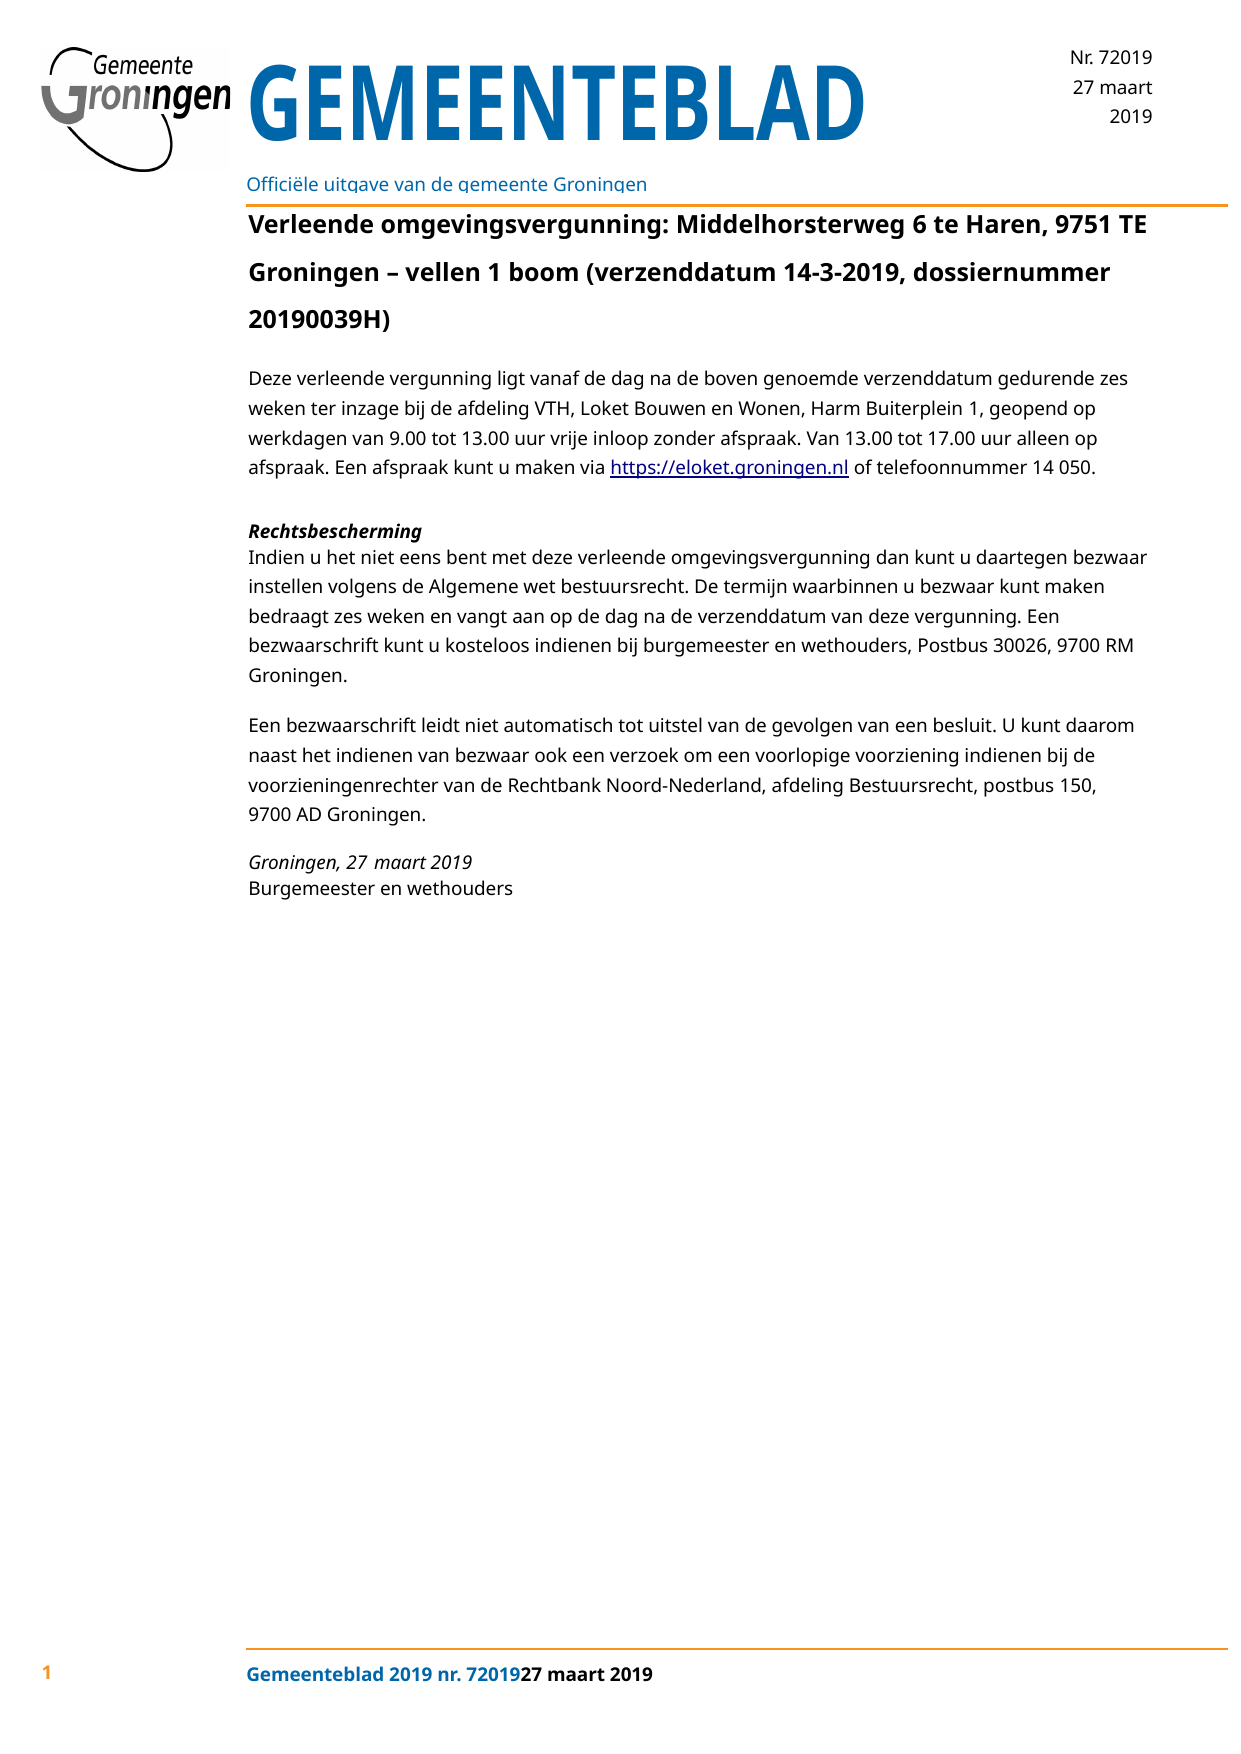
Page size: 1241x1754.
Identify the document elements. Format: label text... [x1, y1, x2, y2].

text Rechtsbescherming [248, 518, 1152, 544]
picture [41, 47, 231, 172]
text Deze verleende vergunning ligt vanaf de dag na de boven genoemde verzenddatum gedurende zes weken ter inzage bij de afdeling VTH, Loket Bouwen en Wonen, Harm Buiterplein 1, geopend op werkdagen van 9.00 tot 13.00 uur vrije inloop zonder afspraak. Van 13.00 tot 17.00 uur alleen op afspraak. Een afspraak kunt u maken via https://eloket.groningen.nl of telefoonnummer 14 050. [248, 366, 1152, 480]
text Indien u het niet eens bent met deze verleende omgevingsvergunning dan kunt u daartegen bezwaar instellen volgens de Algemene wet bestuursrecht. De termijn waarbinnen u bezwaar kunt maken bedraagt zes weken en vangt aan op de dag na de verzenddatum van deze vergunning. Een bezwaarschrift kunt u kosteloos indienen bij burgemeester en wethouders, Postbus 30026, 9700 RM Groningen. [248, 544, 1152, 688]
text Burgemeester en wethouders [248, 875, 1152, 901]
text Groningen, 27 maart 2019 [248, 849, 1152, 875]
text Een bezwaarschrift leidt niet automatisch tot uitstel van de gevolgen van een besluit. U kunt daarom naast het indienen van bezwaar ook een verzoek om een voorlopige voorziening indienen bij de voorzieningenrechter van de Rechtbank Noord-Nederland, afdeling Bestuursrecht, postbus 150, 9700 AD Groningen. [248, 713, 1152, 827]
text Verleende omgevingsvergunning: Middelhorsterweg 6 te Haren, 9751 TE Groningen – vellen 1 boom (verzenddatum 14-3-2019, dossiernummer 20190039H) [248, 207, 1152, 336]
